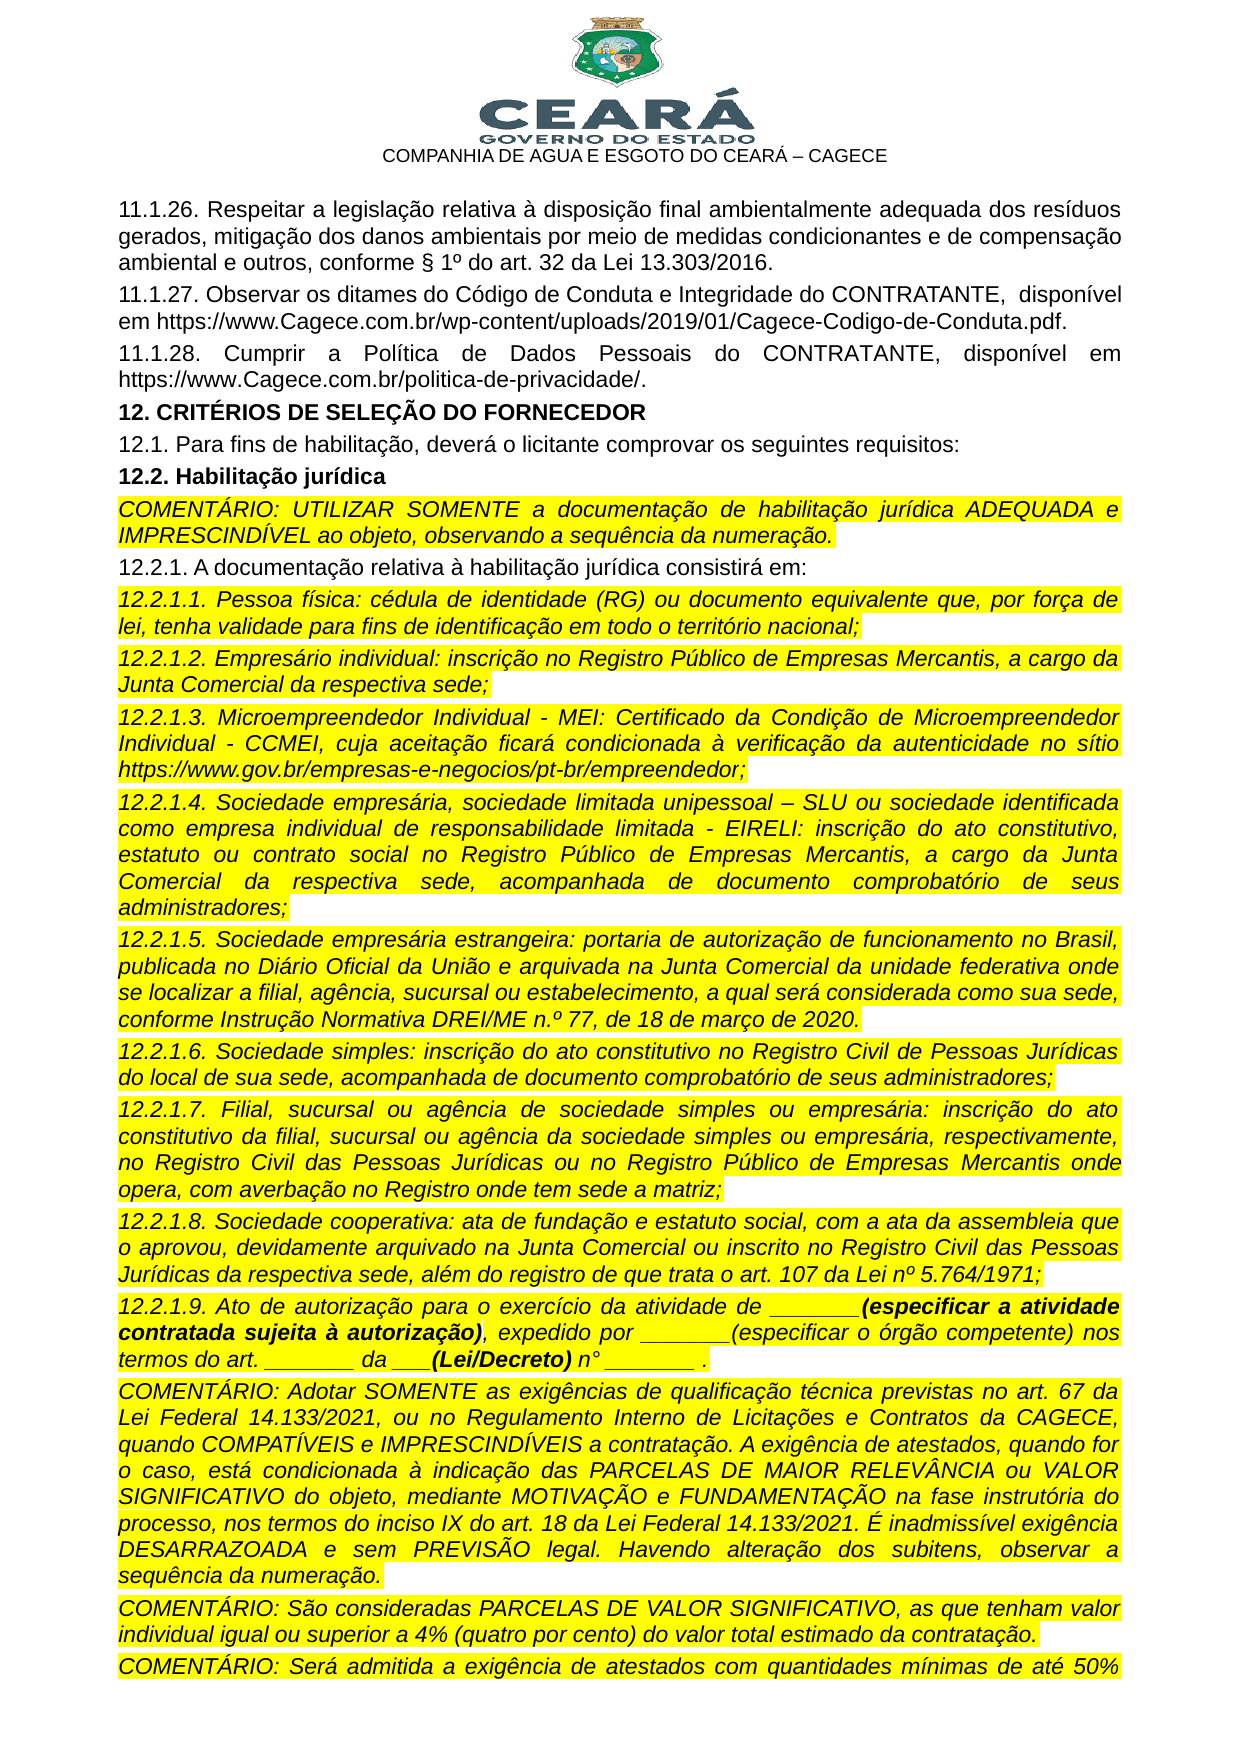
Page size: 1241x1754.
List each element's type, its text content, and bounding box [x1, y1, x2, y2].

text 12.2.1.6. Sociedade simples: inscrição do ato constitutivo no Registro Civil de Pessoas Jurídicas do local de sua sede, acompanhada de documento comprobatório de seus administradores; [118, 1038, 1122, 1091]
picture [453, 12, 782, 148]
text 11.1.26. Respeitar a legislação relativa à disposição final ambientalmente adequada dos resíduos gerados, mitigação dos danos ambientais por meio de medidas condicionantes e de compensação ambiental e outros, conforme § 1º do art. 32 da Lei 13.303/2016. [118, 196, 1122, 275]
text 12.2.1.7. Filial, sucursal ou agência de sociedade simples ou empresária: inscrição do ato constitutivo da filial, sucursal ou agência da sociedade simples ou empresária, respectivamente, no Registro Civil das Pessoas Jurídicas ou no Registro Público de Empresas Mercantis onde opera, com averbação no Registro onde tem sede a matriz; [118, 1096, 1122, 1202]
text 12.1. Para fins de habilitação, deverá o licitante comprovar os seguintes requisitos: [118, 431, 1122, 457]
text 12.2.1.2. Empresário individual: inscrição no Registro Público de Empresas Mercantis, a cargo da Junta Comercial da respectiva sede; [118, 645, 1122, 698]
text COMENTÁRIO: Será admitida a exigência de atestados com quantidades mínimas de até 50% [118, 1653, 1122, 1679]
text 12.2.1.4. Sociedade empresária, sociedade limitada unipessoal – SLU ou sociedade identificada como empresa individual de responsabilidade limitada - EIRELI: inscrição do ato constitutivo, estatuto ou contrato social no Registro Público de Empresas Mercantis, a cargo da Junta Comercial da respectiva sede, acompanhada de documento comprobatório de seus administradores; [118, 789, 1122, 921]
text 12.2. Habilitação jurídica [118, 463, 1122, 489]
text 11.1.28. Cumprir a Política de Dados Pessoais do CONTRATANTE, disponível em https://www.Cagece.com.br/politica-de-privacidade/. [118, 340, 1122, 393]
text 12.2.1.1. Pessoa física: cédula de identidade (RG) ou documento equivalente que, por força de lei, tenha validade para fins de identificação em todo o território nacional; [118, 586, 1122, 639]
text 12.2.1. A documentação relativa à habilitação jurídica consistirá em: [118, 554, 1122, 581]
text 11.1.27. Observar os ditames do Código de Conduta e Integridade do CONTRATANTE, disponível em https://www.Cagece.com.br/wp-content/uploads/2019/01/Cagece-Codigo-de-Conduta.pdf. [118, 281, 1122, 334]
text 12.2.1.5. Sociedade empresária estrangeira: portaria de autorização de funcionamento no Brasil, publicada no Diário Oficial da União e arquivada na Junta Comercial da unidade federativa onde se localizar a filial, agência, sucursal ou estabelecimento, a qual será considerada como sua sede, conforme Instrução Normativa DREI/ME n.º 77, de 18 de março de 2020. [118, 926, 1122, 1032]
text COMENTÁRIO: Adotar SOMENTE as exigências de qualificação técnica previstas no art. 67 da Lei Federal 14.133/2021, ou no Regulamento Interno de Licitações e Contratos da CAGECE, quando COMPATÍVEIS e IMPRESCINDÍVEIS a contratação. A exigência de atestados, quando for o caso, está condicionada à indicação das PARCELAS DE MAIOR RELEVÂNCIA ou VALOR SIGNIFICATIVO do objeto, mediante MOTIVAÇÃO e FUNDAMENTAÇÃO na fase instrutória do processo, nos termos do inciso IX do art. 18 da Lei Federal 14.133/2021. É inadmissível exigência DESARRAZOADA e sem PREVISÃO legal. Havendo alteração dos subitens, observar a sequência da numeração. [118, 1378, 1122, 1589]
text COMENTÁRIO: São consideradas PARCELAS DE VALOR SIGNIFICATIVO, as que tenham valor individual igual ou superior a 4% (quatro por cento) do valor total estimado da contratação. [118, 1594, 1122, 1647]
text 12.2.1.8. Sociedade cooperativa: ata de fundação e estatuto social, com a ata da assembleia que o aprovou, devidamente arquivado na Junta Comercial ou inscrito no Registro Civil das Pessoas Jurídicas da respectiva sede, além do registro de que trata o art. 107 da Lei nº 5.764/1971; [118, 1208, 1122, 1287]
text COMENTÁRIO: UTILIZAR SOMENTE a documentação de habilitação jurídica ADEQUADA e IMPRESCINDÍVEL ao objeto, observando a sequência da numeração. [118, 496, 1122, 548]
text 12.2.1.3. Microempreendedor Individual - MEI: Certificado da Condição de Microempreendedor Individual - CCMEI, cuja aceitação ficará condicionada à verificação da autenticidade no sítio https://www.gov.br/empresas-e-negocios/pt-br/empreendedor; [118, 704, 1122, 783]
text 12. CRITÉRIOS DE SELEÇÃO DO FORNECEDOR [118, 399, 1122, 425]
text 12.2.1.9. Ato de autorização para o exercício da atividade de _______(especificar a atividade contratada sujeita à autorização), expedido por _______(especificar o órgão competente) nos termos do art. _______ da ___(Lei/Decreto) n° _______ . [118, 1293, 1122, 1372]
